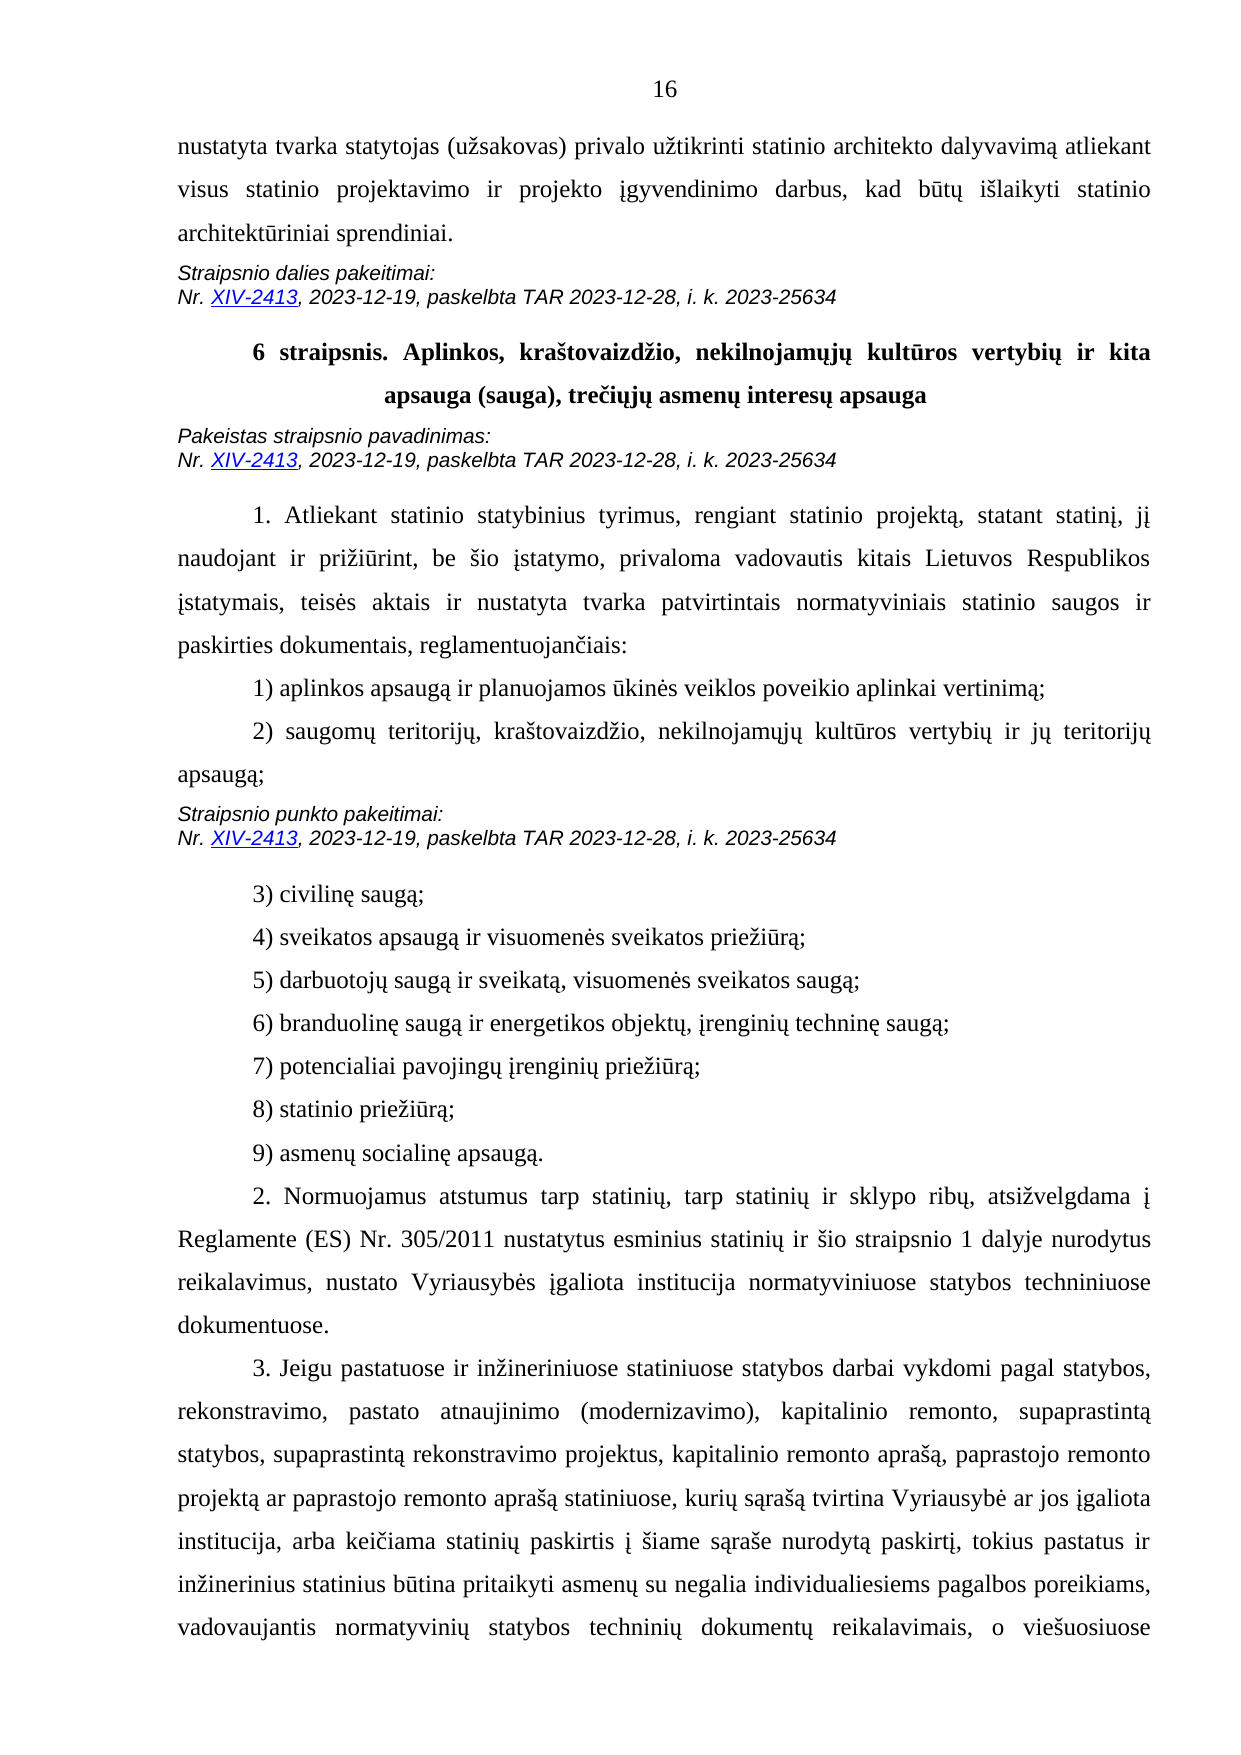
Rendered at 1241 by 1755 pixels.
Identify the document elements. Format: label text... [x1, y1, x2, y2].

text 3) civilinę saugą; [177, 879, 1152, 908]
text 2. Normuojamus atstumus tarp statinių, tarp statinių ir sklypo ribų, atsižvelgdama į Reglamente (ES) Nr. 305/2011 nustatytus esminius statinių ir šio straipsnio 1 dalyje nurodytus reikalavimus, nustato Vyriausybės įgaliota institucija normatyviniuose statybos techniniuose dokumentuose. [177, 1181, 1152, 1339]
text 3. Jeigu pastatuose ir inžineriniuose statiniuose statybos darbai vykdomi pagal statybos, rekonstravimo, pastato atnaujinimo (modernizavimo), kapitalinio remonto, supaprastintą statybos, supaprastintą rekonstravimo projektus, kapitalinio remonto aprašą, paprastojo remonto projektą ar paprastojo remonto aprašą statiniuose, kurių sąrašą tvirtina Vyriausybė ar jos įgaliota institucija, arba keičiama statinių paskirtis į šiame sąraše nurodytą paskirtį, tokius pastatus ir inžinerinius statinius būtina pritaikyti asmenų su negalia individualiesiems pagalbos poreikiams, vadovaujantis normatyvinių statybos techninių dokumentų reikalavimais, o viešuosiuose [177, 1353, 1152, 1641]
text Nr. XIV-2413, 2023-12-19, paskelbta TAR 2023-12-28, i. k. 2023-25634 [177, 448, 1152, 472]
text Straipsnio dalies pakeitimai: [177, 261, 1152, 285]
text nustatyta tvarka statytojas (užsakovas) privalo užtikrinti statinio architekto dalyvavimą atliekant visus statinio projektavimo ir projekto įgyvendinimo darbus, kad būtų išlaikyti statinio architektūriniai sprendiniai. [177, 131, 1152, 246]
text 1) aplinkos apsaugą ir planuojamos ūkinės veiklos poveikio aplinkai vertinimą; [177, 673, 1152, 702]
text 6 straipsnis. Aplinkos, kraštovaizdžio, nekilnojamųjų kultūros vertybių ir kita apsauga (sauga), trečiųjų asmenų interesų apsauga [252, 337, 1152, 409]
text 9) asmenų socialinę apsaugą. [177, 1138, 1152, 1166]
text 2) saugomų teritorijų, kraštovaizdžio, nekilnojamųjų kultūros vertybių ir jų teritorijų apsaugą; [177, 716, 1152, 788]
text 6) branduolinę saugą ir energetikos objektų, įrenginių techninę saugą; [177, 1008, 1152, 1037]
text 1. Atliekant statinio statybinius tyrimus, rengiant statinio projektą, statant statinį, jį naudojant ir prižiūrint, be šio įstatymo, privaloma vadovautis kitais Lietuvos Respublikos įstatymais, teisės aktais ir nustatyta tvarka patvirtintais normatyviniais statinio saugos ir paskirties dokumentais, reglamentuojančiais: [177, 500, 1152, 658]
text Straipsnio punkto pakeitimai: [177, 802, 1152, 826]
text 5) darbuotojų saugą ir sveikatą, visuomenės sveikatos saugą; [177, 965, 1152, 994]
text 8) statinio priežiūrą; [177, 1094, 1152, 1123]
text Pakeistas straipsnio pavadinimas: [177, 424, 1152, 448]
text Nr. XIV-2413, 2023-12-19, paskelbta TAR 2023-12-28, i. k. 2023-25634 [177, 826, 1152, 850]
text 7) potencialiai pavojingų įrenginių priežiūrą; [177, 1051, 1152, 1080]
text 4) sveikatos apsaugą ir visuomenės sveikatos priežiūrą; [177, 922, 1152, 951]
text Nr. XIV-2413, 2023-12-19, paskelbta TAR 2023-12-28, i. k. 2023-25634 [177, 285, 1152, 309]
